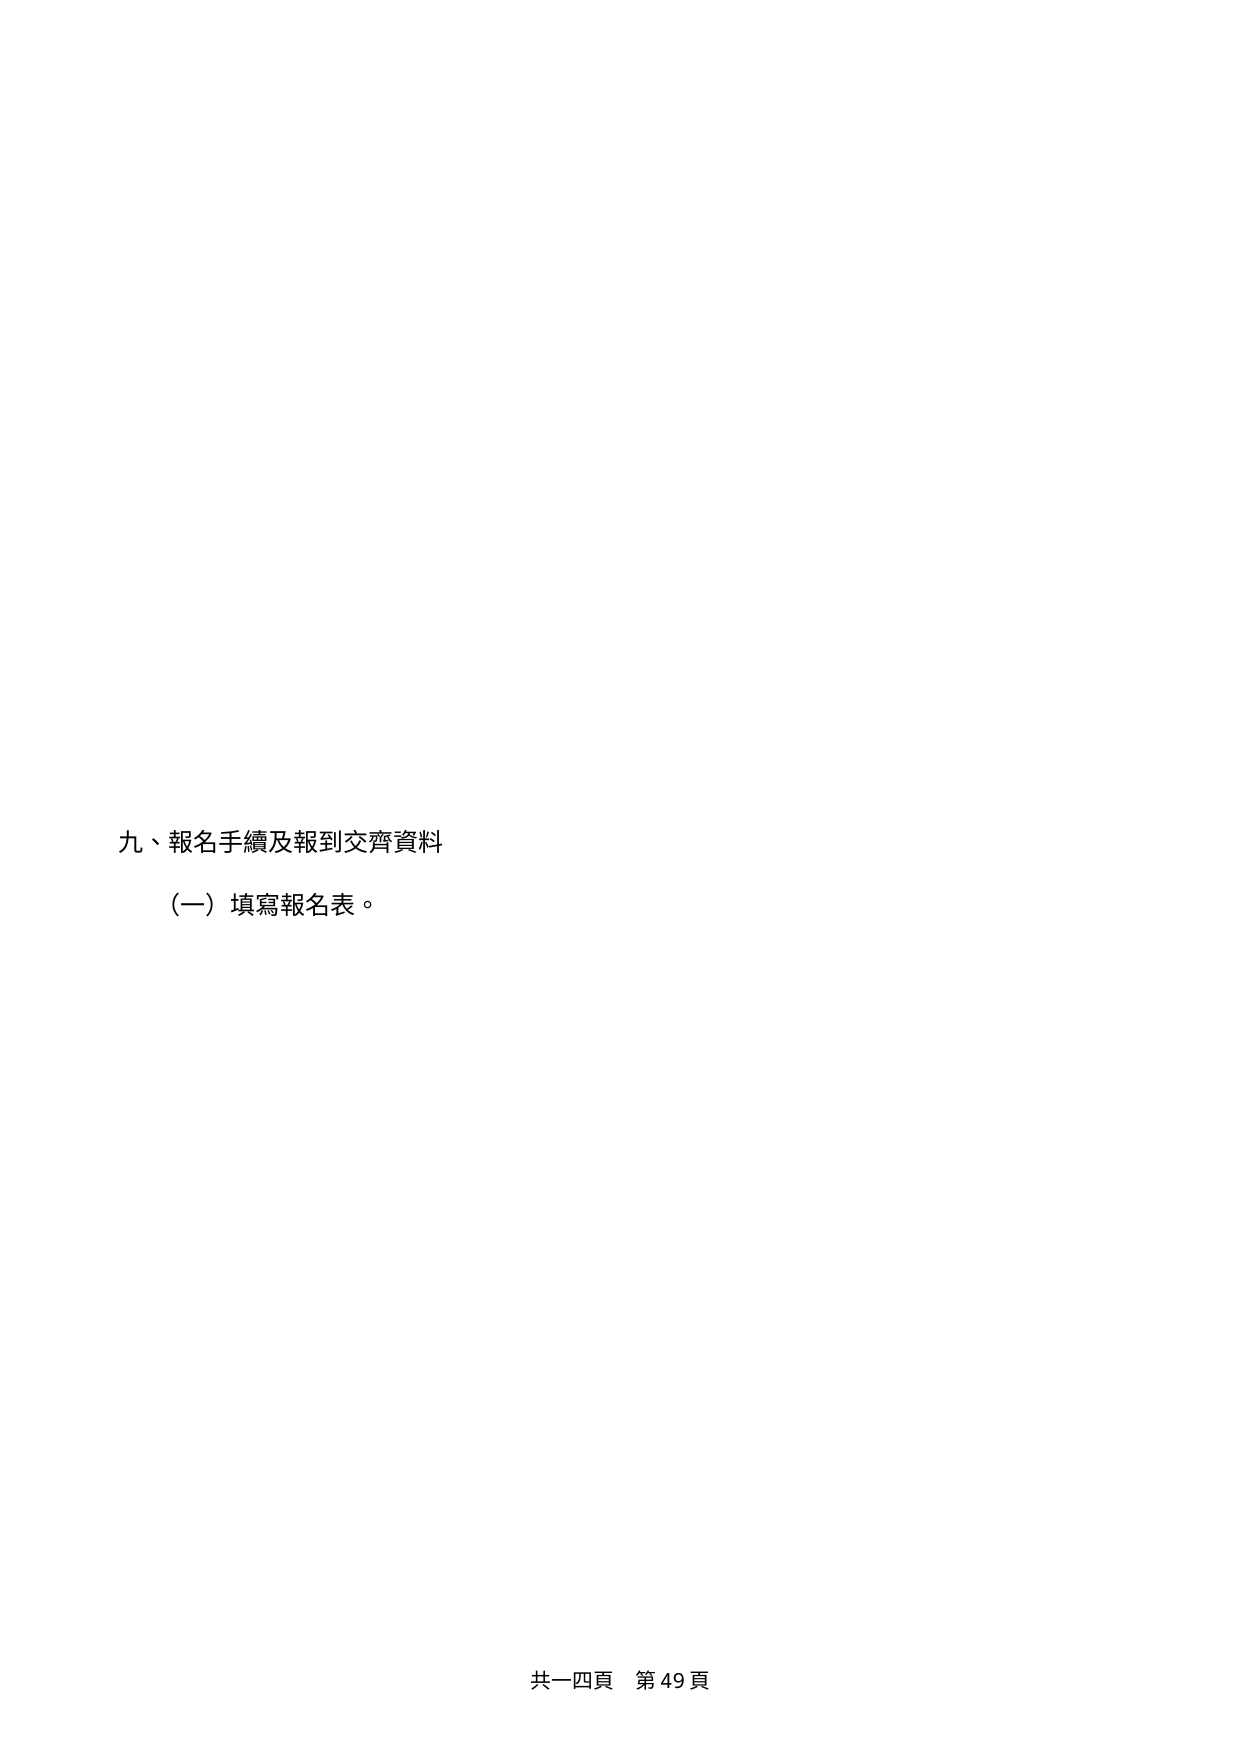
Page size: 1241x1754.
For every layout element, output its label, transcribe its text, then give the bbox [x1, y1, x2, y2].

text 九、報名手續及報到交齊資料 [118, 799, 1122, 862]
text （一）填寫報名表。 [118, 862, 1122, 924]
